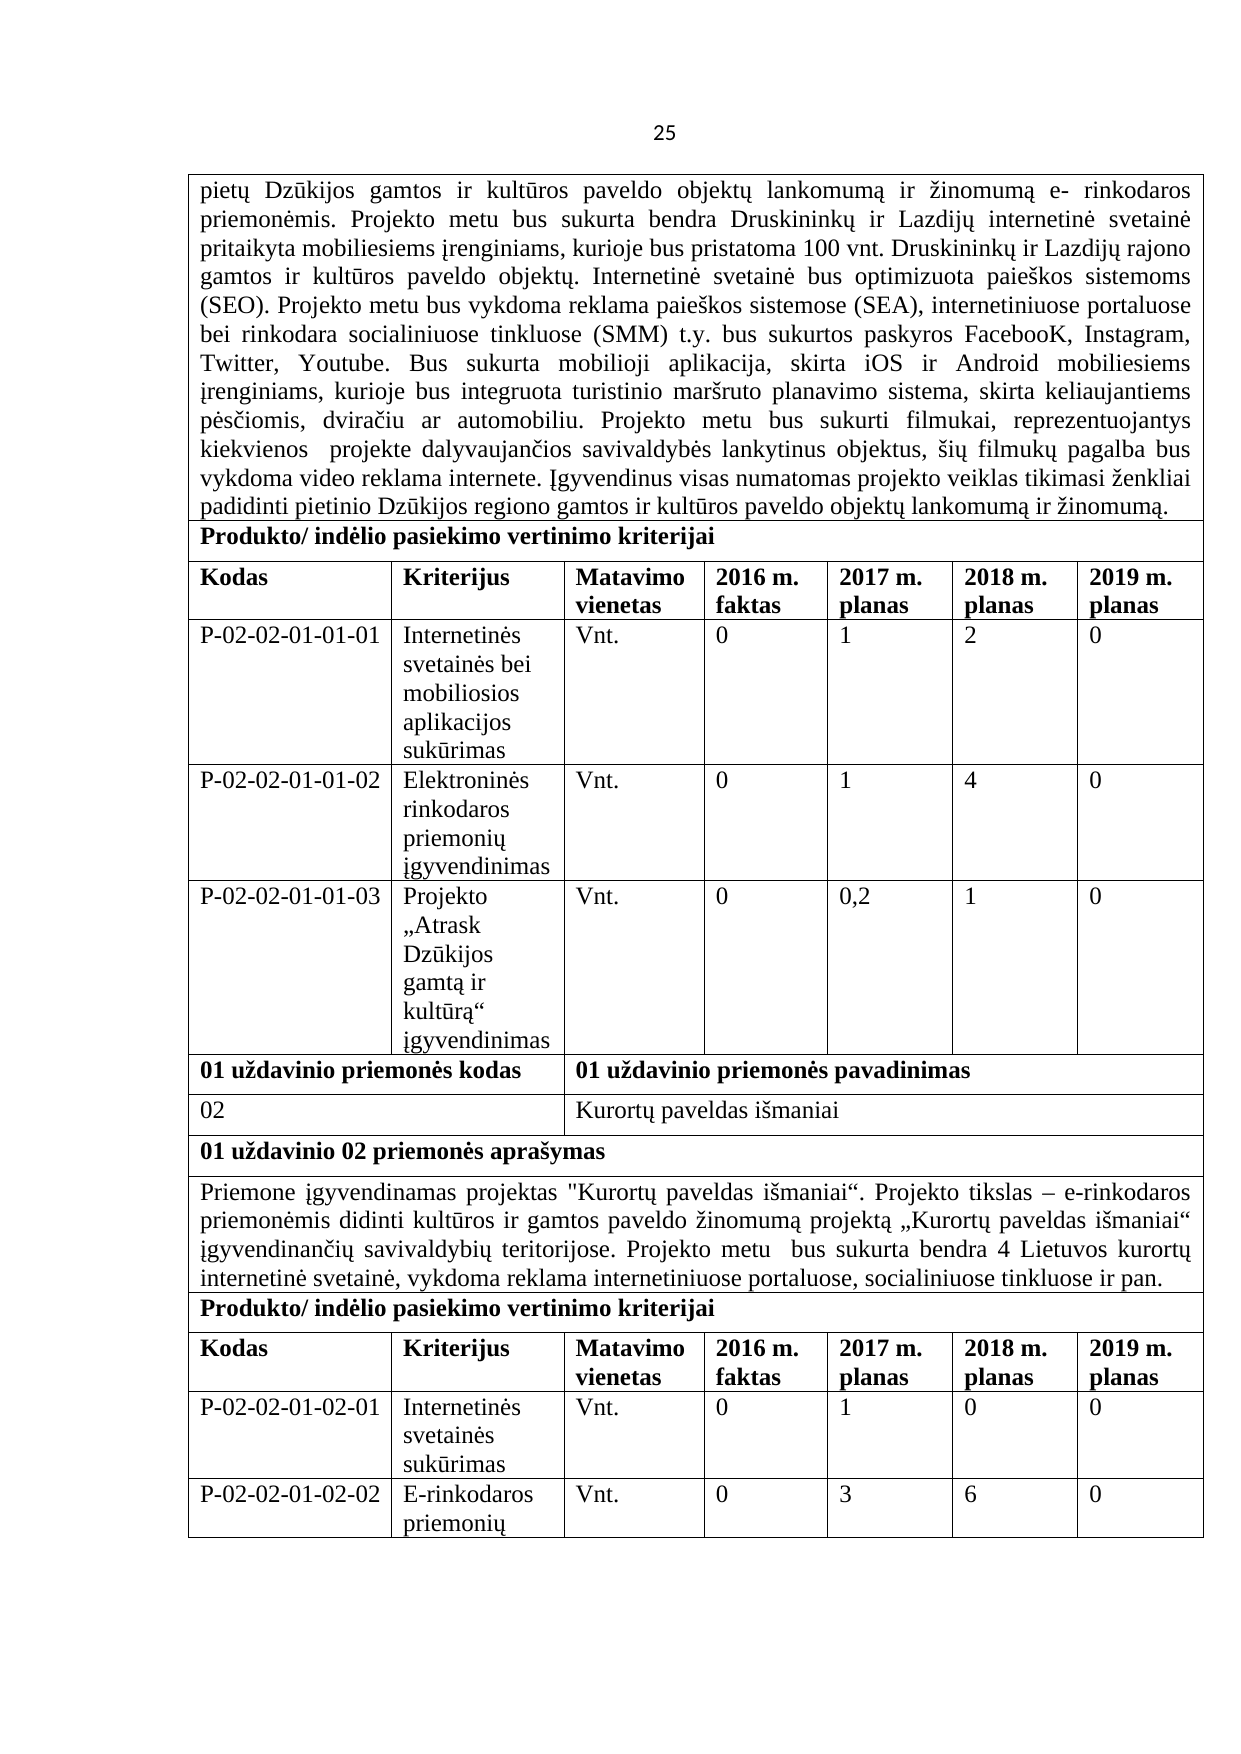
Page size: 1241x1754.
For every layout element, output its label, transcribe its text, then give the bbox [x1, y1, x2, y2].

table_cell 2017 m. planas [828, 1333, 952, 1391]
table_cell 0 [953, 1392, 1077, 1478]
table_cell Produkto/ indėlio pasiekimo vertinimo kriterijai [189, 1293, 1203, 1332]
table_cell 01 uždavinio 02 priemonės aprašymas [189, 1136, 1203, 1176]
table_cell 0 [705, 765, 827, 880]
table_cell Vnt. [565, 620, 704, 764]
table_cell 0,2 [828, 881, 952, 1054]
table_cell Elektroninės rinkodaros priemonių įgyvendinimas [392, 765, 564, 880]
table_cell 0 [1078, 881, 1203, 1054]
table_cell Kodas [189, 1333, 391, 1391]
table_cell 1 [828, 1392, 952, 1478]
table_cell Kurortų paveldas išmaniai [565, 1095, 1203, 1135]
table_cell 4 [953, 765, 1077, 880]
table_cell Produkto/ indėlio pasiekimo vertinimo kriterijai [189, 521, 1203, 561]
table_cell P-02-02-01-02-01 [189, 1392, 391, 1478]
table_cell Internetinės svetainės sukūrimas [392, 1392, 564, 1478]
table_cell Projekto „Atrask Dzūkijos gamtą ir kultūrą“ įgyvendinimas [392, 881, 564, 1054]
table_cell 2019 m. planas [1078, 562, 1203, 619]
table_cell Vnt. [565, 881, 704, 1054]
table_cell 2018 m. planas [953, 1333, 1077, 1391]
table_cell 0 [705, 881, 827, 1054]
table_cell 3 [828, 1479, 952, 1537]
table_cell P-02-02-01-01-02 [189, 765, 391, 880]
table_cell 2017 m. planas [828, 562, 952, 619]
table_cell 2016 m. faktas [705, 562, 827, 619]
table_cell 1 [828, 620, 952, 764]
table_cell P-02-02-01-01-01 [189, 620, 391, 764]
table_cell 0 [1078, 1392, 1203, 1478]
table_cell P-02-02-01-02-02 [189, 1479, 391, 1537]
table_cell 02 [189, 1095, 564, 1135]
table_cell 2 [953, 620, 1077, 764]
table_cell 0 [1078, 765, 1203, 880]
table_cell Kriterijus [392, 562, 564, 619]
table_cell Kriterijus [392, 1333, 564, 1391]
table_cell 0 [705, 1392, 827, 1478]
table_cell 2018 m. planas [953, 562, 1077, 619]
table_cell 2016 m. faktas [705, 1333, 827, 1391]
table_cell Kodas [189, 562, 391, 619]
table_cell Matavimo vienetas [565, 562, 704, 619]
table_cell 0 [1078, 620, 1203, 764]
table_cell Vnt. [565, 1479, 704, 1537]
table_cell 2019 m. planas [1078, 1333, 1203, 1391]
table_cell 1 [953, 881, 1077, 1054]
table_cell 1 [828, 765, 952, 880]
table_cell Priemone įgyvendinamas projektas "Kurortų paveldas išmaniai“. Projekto tikslas – e-rinkodaros priemonėmis didinti kultūros ir gamtos paveldo žinomumą projektą „Kurortų paveldas išmaniai“ įgyvendinančių savivaldybių teritorijose. Projekto metu bus sukurta bendra 4 Lietuvos kurortų internetinė svetainė, vykdoma reklama internetiniuose portaluose, socialiniuose tinkluose ir pan. [189, 1177, 1203, 1292]
table_cell Internetinės svetainės bei mobiliosios aplikacijos sukūrimas [392, 620, 564, 764]
table_cell E-rinkodaros priemonių [392, 1479, 564, 1537]
table_cell 0 [1078, 1479, 1203, 1537]
table_cell Vnt. [565, 1392, 704, 1478]
table_cell 0 [705, 620, 827, 764]
table_cell Vnt. [565, 765, 704, 880]
table_cell P-02-02-01-01-03 [189, 881, 391, 1054]
table_cell Matavimo vienetas [565, 1333, 704, 1391]
table_cell 01 uždavinio priemonės kodas [189, 1055, 564, 1094]
table_cell 0 [705, 1479, 827, 1537]
table_cell 01 uždavinio priemonės pavadinimas [565, 1055, 1203, 1094]
table_cell pietų Dzūkijos gamtos ir kultūros paveldo objektų lankomumą ir žinomumą e- rinkodaros priemonėmis. Projekto metu bus sukurta bendra Druskininkų ir Lazdijų internetinė svetainė pritaikyta mobiliesiems įrenginiams, kurioje bus pristatoma 100 vnt. Druskininkų ir Lazdijų rajono gamtos ir kultūros paveldo objektų. Internetinė svetainė bus optimizuota paieškos sistemoms (SEO). Projekto metu bus vykdoma reklama paieškos sistemose (SEA), internetiniuose portaluose bei rinkodara socialiniuose tinkluose (SMM) t.y. bus sukurtos paskyros FacebooK, Instagram, Twitter, Youtube. Bus sukurta mobilioji aplikacija, skirta iOS ir Android mobiliesiems įrenginiams, kurioje bus integruota turistinio maršruto planavimo sistema, skirta keliaujantiems pėsčiomis, dviračiu ar automobiliu. Projekto metu bus sukurti filmukai, reprezentuojantys kiekvienos projekte dalyvaujančios savivaldybės lankytinus objektus, šių filmukų pagalba bus vykdoma video reklama internete. Įgyvendinus visas numatomas projekto veiklas tikimasi ženkliai padidinti pietinio Dzūkijos regiono gamtos ir kultūros paveldo objektų lankomumą ir žinomumą. [189, 175, 1203, 520]
table_cell 6 [953, 1479, 1077, 1537]
